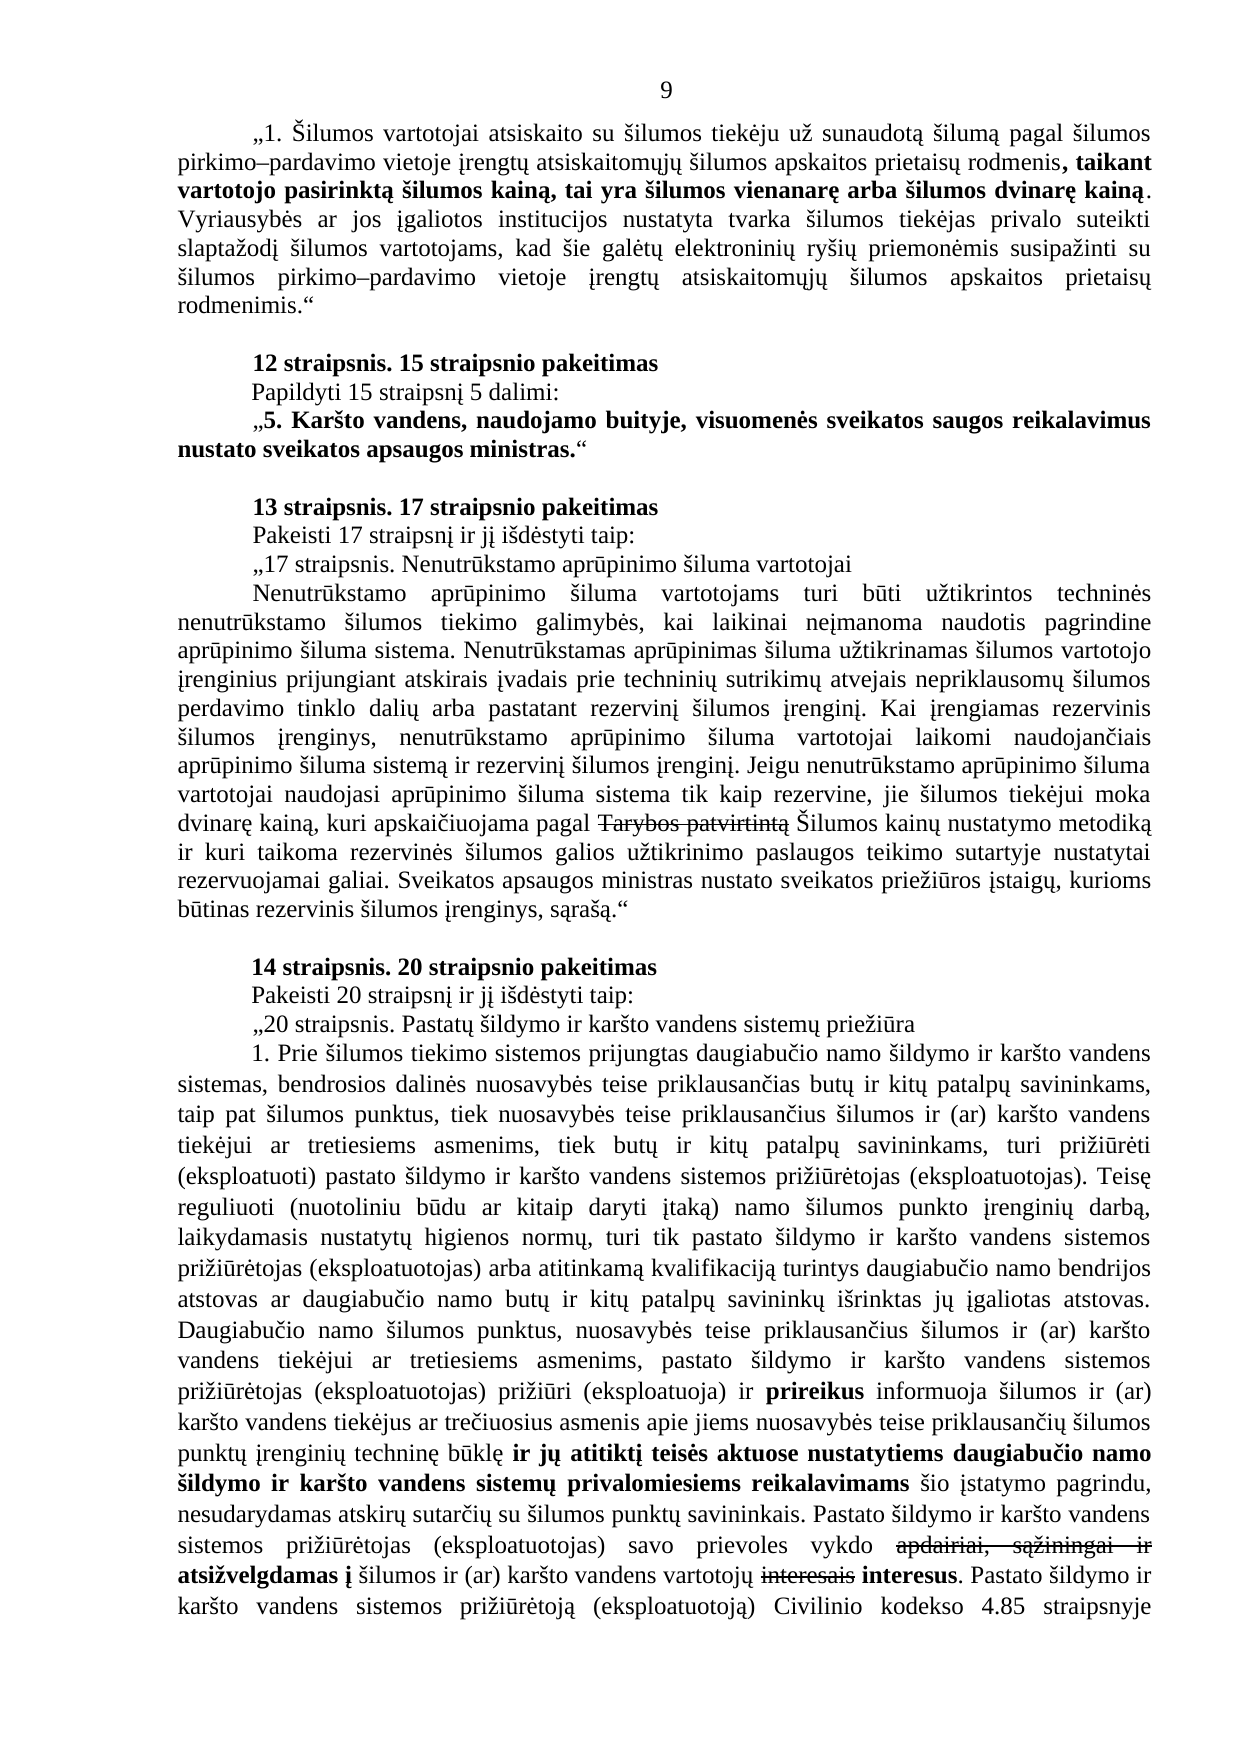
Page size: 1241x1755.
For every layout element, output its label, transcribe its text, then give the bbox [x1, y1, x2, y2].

text „5. Karšto vandens, naudojamo buityje, visuomenės sveikatos saugos reikalavimus nustato sveikatos apsaugos ministras.“ [177, 406, 1152, 463]
text Papildyti 15 straipsnį 5 dalimi: [177, 377, 1152, 406]
text „17 straipsnis. Nenutrūkstamo aprūpinimo šiluma vartotojai [177, 549, 1152, 578]
text Nenutrūkstamo aprūpinimo šiluma vartotojams turi būti užtikrintos techninės nenutrūkstamo šilumos tiekimo galimybės, kai laikinai neįmanoma naudotis pagrindine aprūpinimo šiluma sistema. Nenutrūkstamas aprūpinimas šiluma užtikrinamas šilumos vartotojo įrenginius prijungiant atskirais įvadais prie techninių sutrikimų atvejais nepriklausomų šilumos perdavimo tinklo dalių arba pastatant rezervinį šilumos įrenginį. Kai įrengiamas rezervinis šilumos įrenginys, nenutrūkstamo aprūpinimo šiluma vartotojai laikomi naudojančiais aprūpinimo šiluma sistemą ir rezervinį šilumos įrenginį. Jeigu nenutrūkstamo aprūpinimo šiluma vartotojai naudojasi aprūpinimo šiluma sistema tik kaip rezervine, jie šilumos tiekėjui moka dvinarę kainą, kuri apskaičiuojama pagal Tarybos patvirtintą Šilumos kainų nustatymo metodiką ir kuri taikoma rezervinės šilumos galios užtikrinimo paslaugos teikimo sutartyje nustatytai rezervuojamai galiai. Sveikatos apsaugos ministras nustato sveikatos priežiūros įstaigų, kurioms būtinas rezervinis šilumos įrenginys, sąrašą.“ [177, 578, 1152, 923]
text Pakeisti 17 straipsnį ir jį išdėstyti taip: [177, 521, 1152, 549]
text 14 straipsnis. 20 straipsnio pakeitimas [177, 952, 1152, 981]
text 13 straipsnis. 17 straipsnio pakeitimas [177, 492, 1152, 521]
text 1. Prie šilumos tiekimo sistemos prijungtas daugiabučio namo šildymo ir karšto vandens sistemas, bendrosios dalinės nuosavybės teise priklausančias butų ir kitų patalpų savininkams, taip pat šilumos punktus, tiek nuosavybės teise priklausančius šilumos ir (ar) karšto vandens tiekėjui ar tretiesiems asmenims, tiek butų ir kitų patalpų savininkams, turi prižiūrėti (eksploatuoti) pastato šildymo ir karšto vandens sistemos prižiūrėtojas (eksploatuotojas). Teisę reguliuoti (nuotoliniu būdu ar kitaip daryti įtaką) namo šilumos punkto įrenginių darbą, laikydamasis nustatytų higienos normų, turi tik pastato šildymo ir karšto vandens sistemos prižiūrėtojas (eksploatuotojas) arba atitinkamą kvalifikaciją turintys daugiabučio namo bendrijos atstovas ar daugiabučio namo butų ir kitų patalpų savininkų išrinktas jų įgaliotas atstovas. Daugiabučio namo šilumos punktus, nuosavybės teise priklausančius šilumos ir (ar) karšto vandens tiekėjui ar tretiesiems asmenims, pastato šildymo ir karšto vandens sistemos prižiūrėtojas (eksploatuotojas) prižiūri (eksploatuoja) ir prireikus informuoja šilumos ir (ar) karšto vandens tiekėjus ar trečiuosius asmenis apie jiems nuosavybės teise priklausančių šilumos punktų įrenginių techninę būklę ir jų atitiktį teisės aktuose nustatytiems daugiabučio namo šildymo ir karšto vandens sistemų privalomiesiems reikalavimams šio įstatymo pagrindu, nesudarydamas atskirų sutarčių su šilumos punktų savininkais. Pastato šildymo ir karšto vandens sistemos prižiūrėtojas (eksploatuotojas) savo prievoles vykdo apdairiai, sąžiningai ir atsižvelgdamas į šilumos ir (ar) karšto vandens vartotojų interesais interesus. Pastato šildymo ir karšto vandens sistemos prižiūrėtoją (eksploatuotoją) Civilinio kodekso 4.85 straipsnyje nustatyta sprendimų priėmimo tvarka pasirenka daugiabučio namo butų ir kitų patalpų savininkai, daugiabučio namo butų ir kitų patalpų savininkų bendrija arba, jeigu šie nepriima sprendimo, bendrojo naudojimo objektų administratorius valdytojas. Daugiabučio namo šildymo ir karšto vandens sistemos priežiūros (eksploatavimo) sutartį su pastato šildymo ir karšto vandens sistemos prižiūrėtoju (eksploatuotoju) sudaro daugiabučio namo butų ir kitų patalpų savininkų bendrija, butų ir kitų patalpų savininkų jungtinės veiklos sutarties dalyvių įgaliotas asmuo arba bendrojo naudojimo objektų administratorius valdytojas. Daugiabučio namo bendrojo naudojimo objektų valdytojas privalo pateikti pastato šildymo ir karšto vandens sistemų prižiūrėtojui (eksploatuotojui) daugiabučio namo šildymo ir (ar) karšto vandens sistemos veikimo, priežiūros ir naudojimo dokumentus, numatytus energetikos ministro tvirtinamose šilumos tinklų ir šilumos vartojimo įrenginių priežiūros (eksploatavimo) taisyklėse. Daugiabučio namo šildymo ir karšto vandens sistemų veikimo, priežiūros ir naudojimo dokumentai yra neatskiriama daugiabučio namo šildymo ir karšto vandens sistemos priežiūros sutarties dalis. Pastato šildymo ir karšto vandens sistemų prižiūrėtojas (eksploatuotojas) neturi teisės įgalioti kitų asmenų verstis atestatu reguliuojama veikla arba perduoti jiems šią teisę pagal sutartį, arba kitaip pavesti vykdyti šią veiklą. Kai pastato šildymo ir karšto vandens sistemų prižiūrėtojas (eksploatuotojas) yra bendrija, ji gali pirkti atskirus darbus ar paslaugas iš subjektų, turinčių atitinkamą kompetenciją, technines priemones ir gebėjimus. Daugiabučio namo savininkų bendrija ir (ar) bendrojo naudojimo objektų administratorius valdytojas ir (ar) šilumos tiekėjas gali būti pastato šildymo ir karšto vandens sistemos prižiūrėtojas (eksploatuotojas). Šilumos ir (ar) karšto vandens tiekėjai ar tretieji asmenys turi organizuoti ir (ar) atlikti jiems nuosavybės teise priklausančių šilumos punktų įrenginių remonto darbus, už kuriuos nėra atsakingas pastato šildymo ir karšto vandens sistemų prižiūrėtojas (eksploatuotojas) ir kurie nėra įtraukti į šildymo ir karšto vandens sistemos priežiūros (eksploatavimo) tarifą, šio įstatymo 12 straipsnio 5 dalyje nustatyta tvarka. [177, 1038, 1152, 1620]
text „1. Šilumos vartotojai atsiskaito su šilumos tiekėju už sunaudotą šilumą pagal šilumos pirkimo–pardavimo vietoje įrengtų atsiskaitomųjų šilumos apskaitos prietaisų rodmenis, taikant vartotojo pasirinktą šilumos kainą, tai yra šilumos vienanarę arba šilumos dvinarę kainą. Vyriausybės ar jos įgaliotos institucijos nustatyta tvarka šilumos tiekėjas privalo suteikti slaptažodį šilumos vartotojams, kad šie galėtų elektroninių ryšių priemonėmis susipažinti su šilumos pirkimo–pardavimo vietoje įrengtų atsiskaitomųjų šilumos apskaitos prietaisų rodmenimis.“ [177, 118, 1152, 319]
text Pakeisti 20 straipsnį ir jį išdėstyti taip: [177, 981, 1152, 1009]
text 12 straipsnis. 15 straipsnio pakeitimas [177, 348, 1152, 377]
text „20 straipsnis. Pastatų šildymo ir karšto vandens sistemų priežiūra [177, 1009, 1152, 1038]
